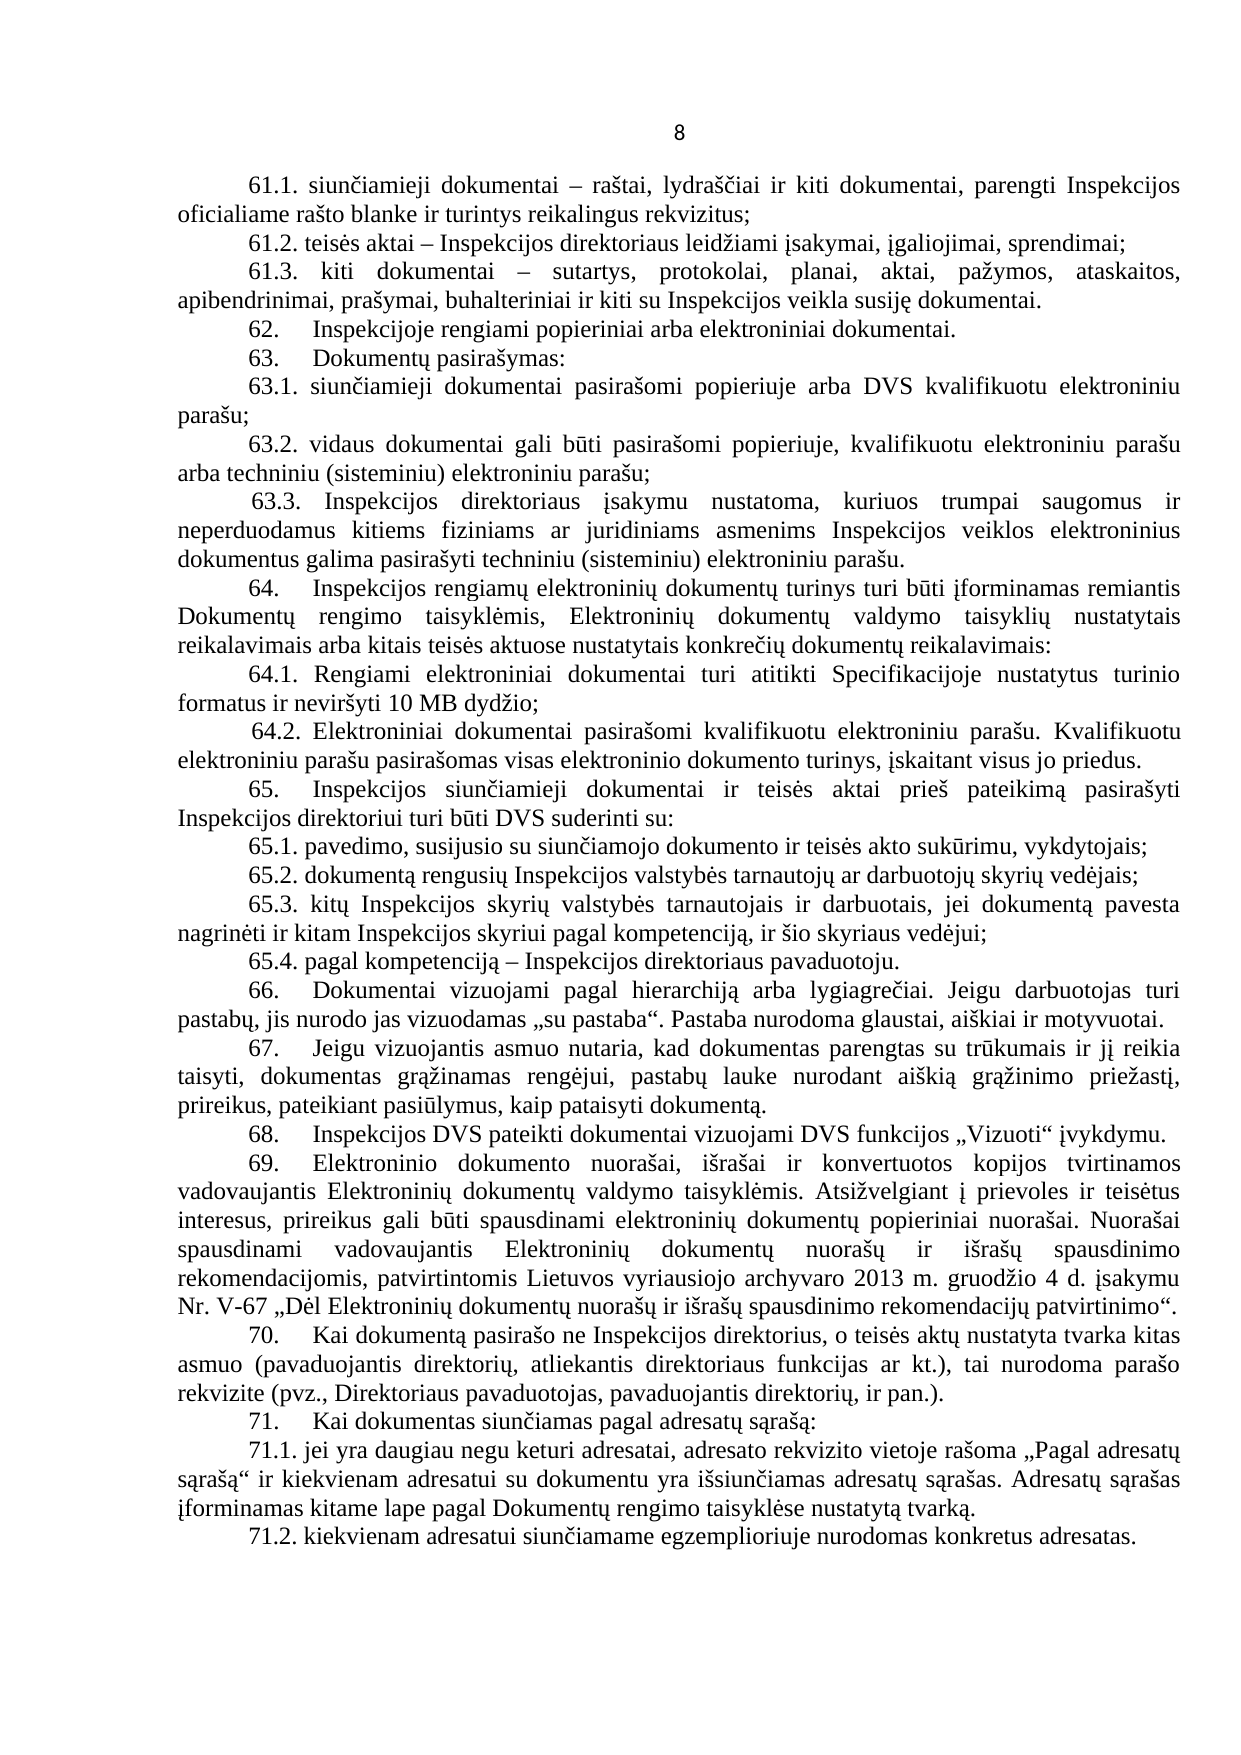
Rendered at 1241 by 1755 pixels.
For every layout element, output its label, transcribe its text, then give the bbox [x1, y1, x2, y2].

text 70. Kai dokumentą pasirašo ne Inspekcijos direktorius, o teisės aktų nustatyta tvarka kitas asmuo (pavaduojantis direktorių, atliekantis direktoriaus funkcijas ar kt.), tai nurodoma parašo rekvizite (pvz., Direktoriaus pavaduotojas, pavaduojantis direktorių, ir pan.). [177, 1320, 1181, 1406]
text 69. Elektroninio dokumento nuorašai, išrašai ir konvertuotos kopijos tvirtinamos vadovaujantis Elektroninių dokumentų valdymo taisyklėmis. Atsižvelgiant į prievoles ir teisėtus interesus, prireikus gali būti spausdinami elektroninių dokumentų popieriniai nuorašai. Nuorašai spausdinami vadovaujantis Elektroninių dokumentų nuorašų ir išrašų spausdinimo rekomendacijomis, patvirtintomis Lietuvos vyriausiojo archyvaro 2013 m. gruodžio 4 d. įsakymu Nr. V-67 „Dėl Elektroninių dokumentų nuorašų ir išrašų spausdinimo rekomendacijų patvirtinimo“. [177, 1148, 1181, 1320]
text 63.1. siunčiamieji dokumentai pasirašomi popieriuje arba DVS kvalifikuotu elektroniniu parašu; [177, 371, 1181, 429]
text 71.1. jei yra daugiau negu keturi adresatai, adresato rekvizito vietoje rašoma „Pagal adresatų sąrašą“ ir kiekvienam adresatui su dokumentu yra išsiunčiamas adresatų sąrašas. Adresatų sąrašas įforminamas kitame lape pagal Dokumentų rengimo taisyklėse nustatytą tvarką. [177, 1435, 1181, 1521]
text 64.2. Elektroniniai dokumentai pasirašomi kvalifikuotu elektroniniu parašu. Kvalifikuotu elektroniniu parašu pasirašomas visas elektroninio dokumento turinys, įskaitant visus jo priedus. [177, 716, 1181, 774]
text 68. Inspekcijos DVS pateikti dokumentai vizuojami DVS funkcijos „Vizuoti“ įvykdymu. [177, 1119, 1181, 1148]
text 61.1. siunčiamieji dokumentai – raštai, lydraščiai ir kiti dokumentai, parengti Inspekcijos oficialiame rašto blanke ir turintys reikalingus rekvizitus; [177, 170, 1181, 228]
text 65. Inspekcijos siunčiamieji dokumentai ir teisės aktai prieš pateikimą pasirašyti Inspekcijos direktoriui turi būti DVS suderinti su: [177, 774, 1181, 831]
text 65.1. pavedimo, susijusio su siunčiamojo dokumento ir teisės akto sukūrimu, vykdytojais; [177, 831, 1181, 860]
text 65.3. kitų Inspekcijos skyrių valstybės tarnautojais ir darbuotais, jei dokumentą pavesta nagrinėti ir kitam Inspekcijos skyriui pagal kompetenciją, ir šio skyriaus vedėjui; [177, 889, 1181, 946]
text 65.4. pagal kompetenciją – Inspekcijos direktoriaus pavaduotoju. [177, 946, 1181, 975]
text 64.1. Rengiami elektroniniai dokumentai turi atitikti Specifikacijoje nustatytus turinio formatus ir neviršyti 10 MB dydžio; [177, 659, 1181, 716]
text 66. Dokumentai vizuojami pagal hierarchiją arba lygiagrečiai. Jeigu darbuotojas turi pastabų, jis nurodo jas vizuodamas „su pastaba“. Pastaba nurodoma glaustai, aiškiai ir motyvuotai. [177, 975, 1181, 1033]
text 63.2. vidaus dokumentai gali būti pasirašomi popieriuje, kvalifikuotu elektroniniu parašu arba techniniu (sisteminiu) elektroniniu parašu; [177, 429, 1181, 486]
text 62. Inspekcijoje rengiami popieriniai arba elektroniniai dokumentai. [177, 314, 1181, 343]
text 63.3. Inspekcijos direktoriaus įsakymu nustatoma, kuriuos trumpai saugomus ir neperduodamus kitiems fiziniams ar juridiniams asmenims Inspekcijos veiklos elektroninius dokumentus galima pasirašyti techniniu (sisteminiu) elektroniniu parašu. [177, 486, 1181, 573]
text 67. Jeigu vizuojantis asmuo nutaria, kad dokumentas parengtas su trūkumais ir jį reikia taisyti, dokumentas grąžinamas rengėjui, pastabų lauke nurodant aiškią grąžinimo priežastį, prireikus, pateikiant pasiūlymus, kaip pataisyti dokumentą. [177, 1033, 1181, 1119]
text 71. Kai dokumentas siunčiamas pagal adresatų sąrašą: [177, 1406, 1181, 1435]
text 61.3. kiti dokumentai – sutartys, protokolai, planai, aktai, pažymos, ataskaitos, apibendrinimai, prašymai, buhalteriniai ir kiti su Inspekcijos veikla susiję dokumentai. [177, 256, 1181, 314]
text 65.2. dokumentą rengusių Inspekcijos valstybės tarnautojų ar darbuotojų skyrių vedėjais; [177, 860, 1181, 889]
text 71.2. kiekvienam adresatui siunčiamame egzemplioriuje nurodomas konkretus adresatas. [177, 1521, 1181, 1550]
text 63. Dokumentų pasirašymas: [177, 343, 1181, 371]
text 64. Inspekcijos rengiamų elektroninių dokumentų turinys turi būti įforminamas remiantis Dokumentų rengimo taisyklėmis, Elektroninių dokumentų valdymo taisyklių nustatytais reikalavimais arba kitais teisės aktuose nustatytais konkrečių dokumentų reikalavimais: [177, 573, 1181, 659]
text 61.2. teisės aktai – Inspekcijos direktoriaus leidžiami įsakymai, įgaliojimai, sprendimai; [177, 228, 1181, 256]
